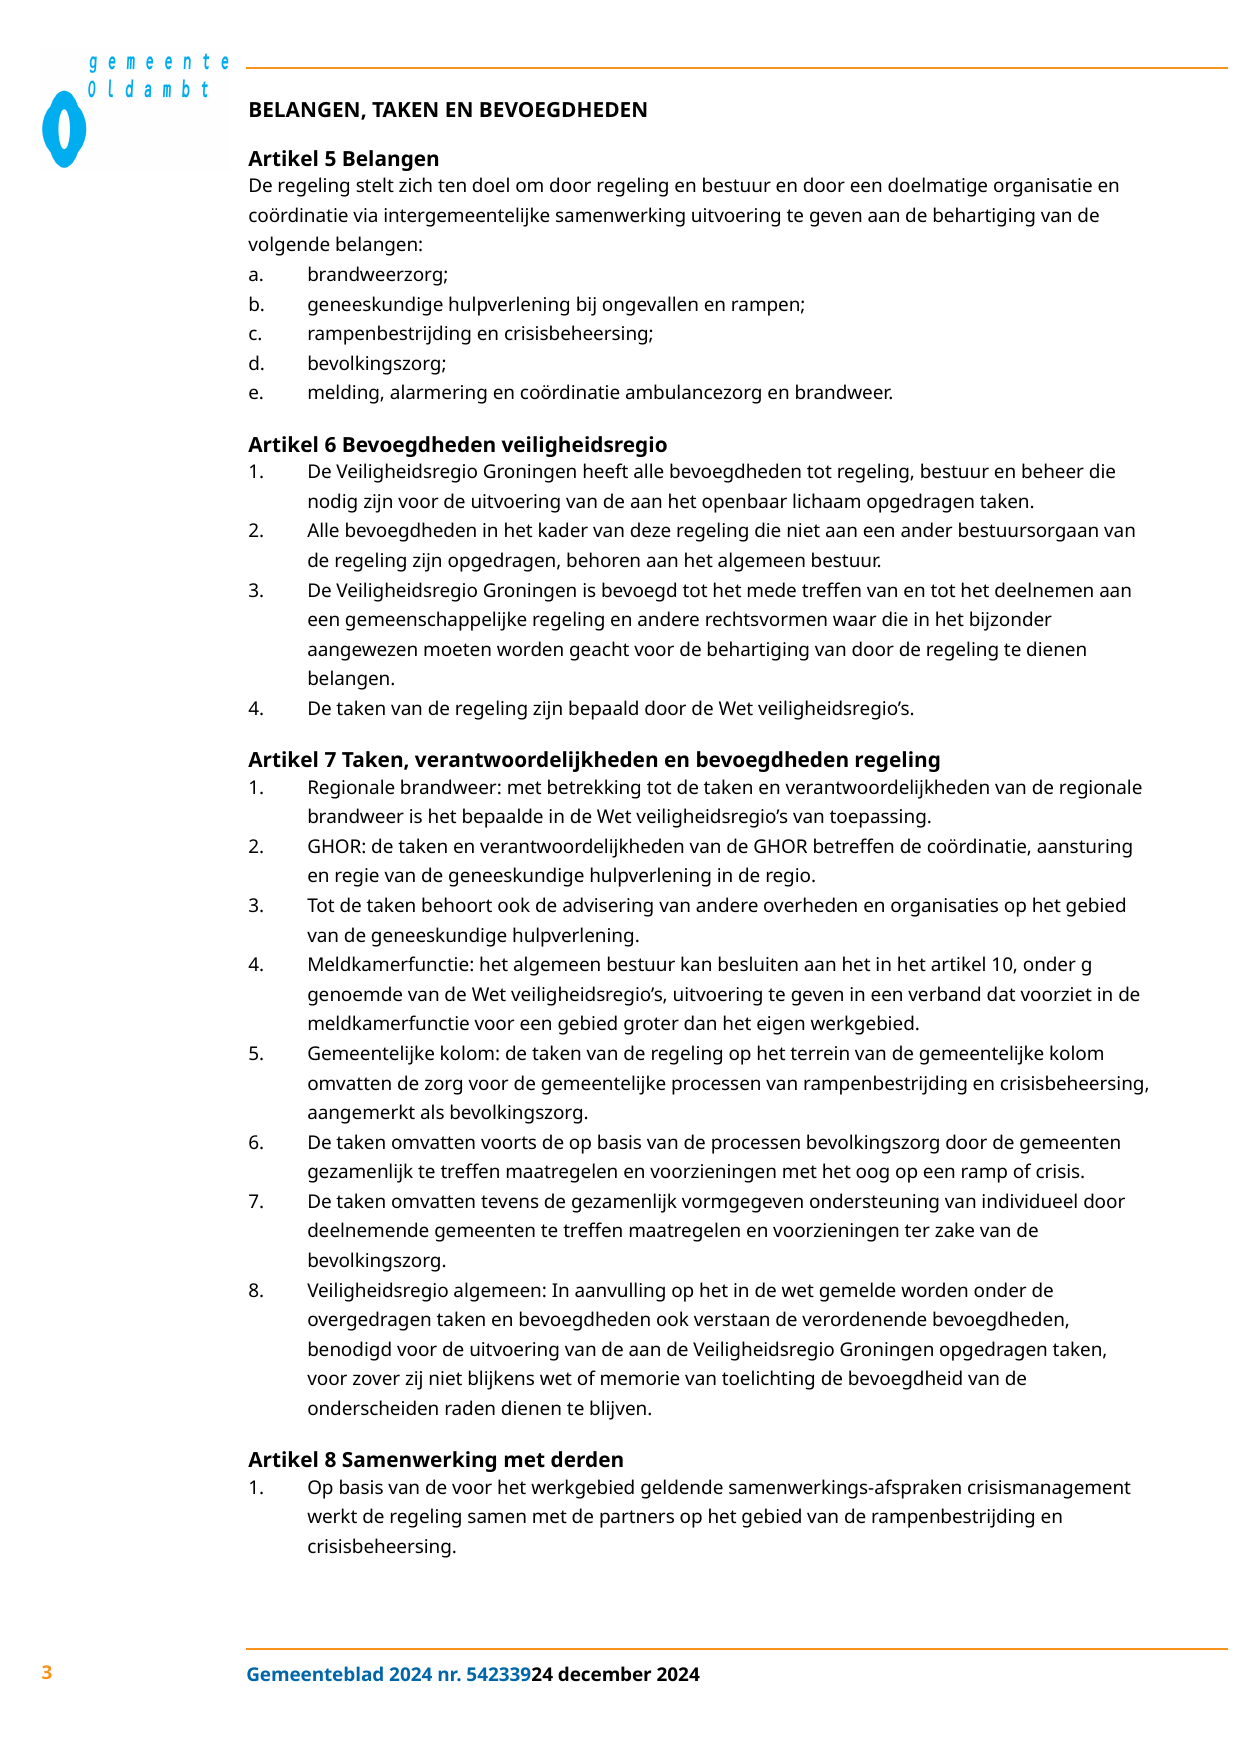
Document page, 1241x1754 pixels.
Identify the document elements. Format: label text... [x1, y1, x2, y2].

text Artikel 8 Samenwerking met derden [248, 1446, 1152, 1474]
text Artikel 5 Belangen [248, 144, 1152, 172]
list melding, alarmering en coördinatie ambulancezorg en brandweer. [248, 379, 1152, 405]
text Artikel 6 Bevoegdheden veiligheidsregio [248, 430, 1152, 458]
list De Veiligheidsregio Groningen heeft alle bevoegdheden tot regeling, bestuur en beheer die nodig zijn voor de uitvoering van de aan het openbaar lichaam opgedragen taken. [248, 458, 1152, 514]
list De taken omvatten tevens de gezamenlijk vormgegeven ondersteuning van individueel door deelnemende gemeenten te treffen maatregelen en voorzieningen ter zake van de bevolkingszorg. [248, 1188, 1152, 1273]
text BELANGEN, TAKEN EN BEVOEGDHEDEN [248, 95, 1152, 123]
list De taken omvatten voorts de op basis van de processen bevolkingszorg door de gemeenten gezamenlijk te treffen maatregelen en voorzieningen met het oog op een ramp of crisis. [248, 1129, 1152, 1184]
list Meldkamerfunctie: het algemeen bestuur kan besluiten aan het in het artikel 10, onder g genoemde van de Wet veiligheidsregio’s, uitvoering te geven in een verband dat voorziet in de meldkamerfunctie voor een gebied groter dan het eigen werkgebied. [248, 951, 1152, 1036]
list Veiligheidsregio algemeen: In aanvulling op het in de wet gemelde worden onder de overgedragen taken en bevoegdheden ook verstaan de verordenende bevoegdheden, benodigd voor de uitvoering van de aan de Veiligheidsregio Groningen opgedragen taken, voor zover zij niet blijkens wet of memorie van toelichting de bevoegdheid van de onderscheiden raden dienen te blijven. [248, 1277, 1152, 1421]
list De Veiligheidsregio Groningen is bevoegd tot het mede treffen van en tot het deelnemen aan een gemeenschappelijke regeling en andere rechtsvormen waar die in het bijzonder aangewezen moeten worden geacht voor de behartiging van door de regeling te dienen belangen. [248, 577, 1152, 691]
list bevolkingszorg; [248, 350, 1152, 376]
list GHOR: de taken en verantwoordelijkheden van de GHOR betreffen de coördinatie, aansturing en regie van de geneeskundige hulpverlening in de regio. [248, 833, 1152, 888]
text De regeling stelt zich ten doel om door regeling en bestuur en door een doelmatige organisatie en coördinatie via intergemeentelijke samenwerking uitvoering te geven aan de behartiging van de volgende belangen: [248, 172, 1152, 257]
list rampenbestrijding en crisisbeheersing; [248, 320, 1152, 346]
list Gemeentelijke kolom: de taken van de regeling op het terrein van de gemeentelijke kolom omvatten de zorg voor de gemeentelijke processen van rampenbestrijding en crisisbeheersing, aangemerkt als bevolkingszorg. [248, 1040, 1152, 1125]
list De taken van de regeling zijn bepaald door de Wet veiligheidsregio’s. [248, 695, 1152, 721]
list Op basis van de voor het werkgebied geldende samenwerkings-afspraken crisismanagement werkt de regeling samen met de partners op het gebied van de rampenbestrijding en crisisbeheersing. [248, 1474, 1152, 1559]
list brandweerzorg; [248, 261, 1152, 287]
list Alle bevoegdheden in het kader van deze regeling die niet aan een ander bestuursorgaan van de regeling zijn opgedragen, behoren aan het algemeen bestuur. [248, 518, 1152, 573]
list geneeskundige hulpverlening bij ongevallen en rampen; [248, 291, 1152, 317]
text Artikel 7 Taken, verantwoordelijkheden en bevoegdheden regeling [248, 746, 1152, 774]
list Regionale brandweer: met betrekking tot de taken en verantwoordelijkheden van de regionale brandweer is het bepaalde in de Wet veiligheidsregio’s van toepassing. [248, 774, 1152, 829]
list Tot de taken behoort ook de advisering van andere overheden en organisaties op het gebied van de geneeskundige hulpverlening. [248, 892, 1152, 948]
picture [41, 47, 231, 172]
